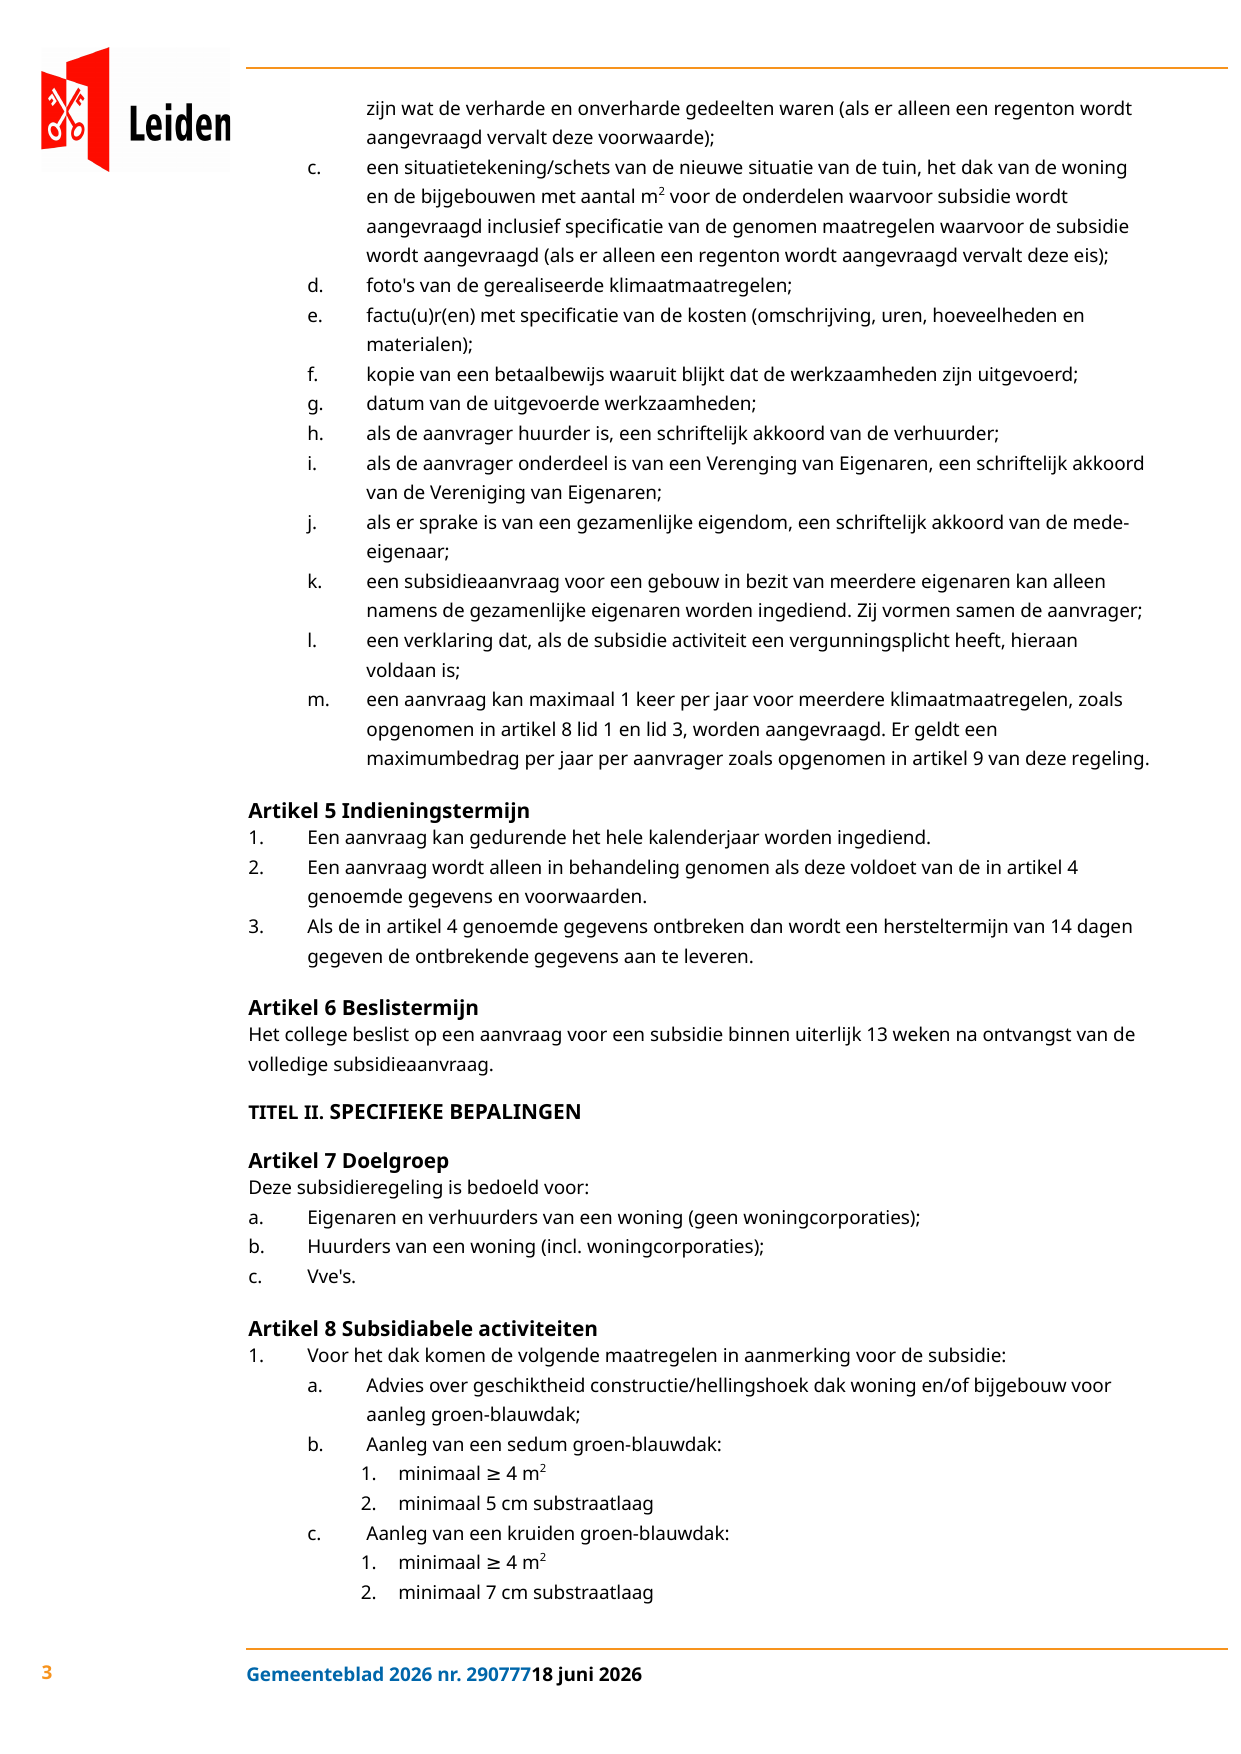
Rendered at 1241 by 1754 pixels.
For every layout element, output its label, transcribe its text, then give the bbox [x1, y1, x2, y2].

list een situatietekening/schets van de nieuwe situatie van de tuin, het dak van de woning en de bijgebouwen met aantal m2 voor de onderdelen waarvoor subsidie wordt aangevraagd inclusief specificatie van de genomen maatregelen waarvoor de subsidie wordt aangevraagd (als er alleen een regenton wordt aangevraagd vervalt deze eis); [307, 154, 1152, 268]
list zijn wat de verharde en onverharde gedeelten waren (als er alleen een regenton wordt aangevraagd vervalt deze voorwaarde); [307, 95, 1152, 150]
list foto's van de gerealiseerde klimaatmaatregelen; [307, 272, 1152, 298]
list factu(u)r(en) met specificatie van de kosten (omschrijving, uren, hoeveelheden en materialen); [307, 302, 1152, 357]
list minimaal ≥ 4 m2 [361, 1549, 1152, 1575]
text Artikel 6 Beslistermijn [248, 993, 1152, 1022]
text Artikel 8 Subsidiabele activiteiten [248, 1314, 1152, 1342]
list kopie van een betaalbewijs waaruit blijkt dat de werkzaamheden zijn uitgevoerd; [307, 361, 1152, 387]
list minimaal 7 cm substraatlaag [361, 1579, 1152, 1604]
list een subsidieaanvraag voor een gebouw in bezit van meerdere eigenaren kan alleen namens de gezamenlijke eigenaren worden ingediend. Zij vormen samen de aanvrager; [307, 568, 1152, 623]
list een aanvraag kan maximaal 1 keer per jaar voor meerdere klimaatmaatregelen, zoals opgenomen in artikel 8 lid 1 en lid 3, worden aangevraagd. Er geldt een maximumbedrag per jaar per aanvrager zoals opgenomen in artikel 9 van deze regeling. [307, 686, 1152, 771]
text Artikel 5 Indieningstermijn [248, 796, 1152, 824]
list Vve's. [248, 1263, 1152, 1289]
text Het college beslist op een aanvraag voor een subsidie binnen uiterlijk 13 weken na ontvangst van de volledige subsidieaanvraag. [248, 1022, 1152, 1077]
text TITEL II. SPECIFIEKE BEPALINGEN [248, 1097, 1152, 1125]
list Aanleg van een kruiden groen-blauwdak: [307, 1520, 1152, 1545]
list minimaal 5 cm substraatlaag [361, 1490, 1152, 1516]
list Voor het dak komen de volgende maatregelen in aanmerking voor de subsidie: [248, 1342, 1152, 1368]
list Een aanvraag wordt alleen in behandeling genomen als deze voldoet van de in artikel 4 genoemde gegevens en voorwaarden. [248, 854, 1152, 909]
list Huurders van een woning (incl. woningcorporaties); [248, 1234, 1152, 1259]
list een verklaring dat, als de subsidie activiteit een vergunningsplicht heeft, hieraan voldaan is; [307, 627, 1152, 683]
list als de aanvrager onderdeel is van een Verenging van Eigenaren, een schriftelijk akkoord van de Vereniging van Eigenaren; [307, 450, 1152, 505]
list als de aanvrager huurder is, een schriftelijk akkoord van de verhuurder; [307, 420, 1152, 446]
text Deze subsidieregeling is bedoeld voor: [248, 1174, 1152, 1200]
list Eigenaren en verhuurders van een woning (geen woningcorporaties); [248, 1204, 1152, 1230]
list als er sprake is van een gezamenlijke eigendom, een schriftelijk akkoord van de mede-eigenaar; [307, 509, 1152, 564]
picture [41, 47, 231, 172]
list minimaal ≥ 4 m2 [361, 1461, 1152, 1486]
list Advies over geschiktheid constructie/hellingshoek dak woning en/of bijgebouw voor aanleg groen-blauwdak; [307, 1372, 1152, 1427]
list Een aanvraag kan gedurende het hele kalenderjaar worden ingediend. [248, 824, 1152, 850]
text Artikel 7 Doelgroep [248, 1146, 1152, 1174]
list datum van de uitgevoerde werkzaamheden; [307, 391, 1152, 416]
list Aanleg van een sedum groen-blauwdak: [307, 1431, 1152, 1457]
list Als de in artikel 4 genoemde gegevens ontbreken dan wordt een hersteltermijn van 14 dagen gegeven de ontbrekende gegevens aan te leveren. [248, 913, 1152, 968]
